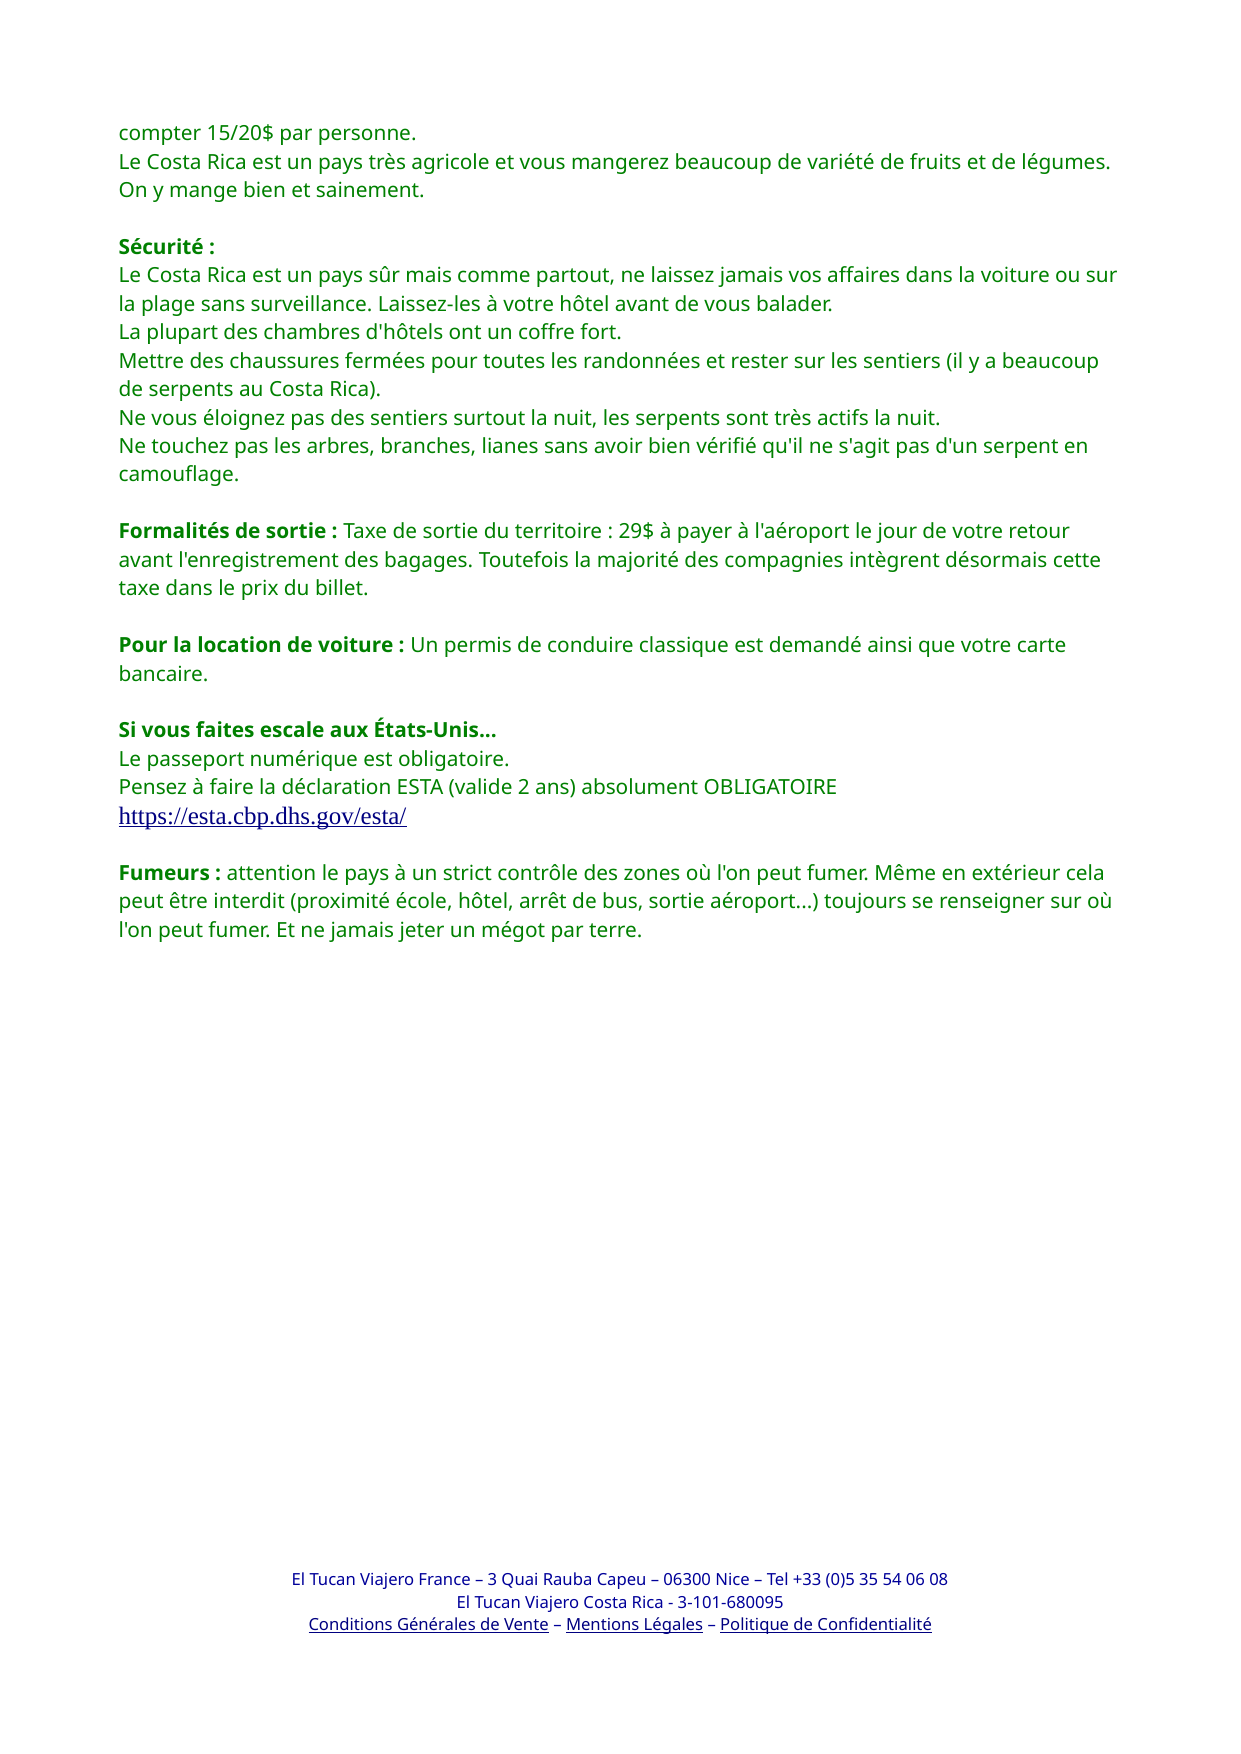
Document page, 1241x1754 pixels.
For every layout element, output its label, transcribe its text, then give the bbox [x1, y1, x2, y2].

text Fumeurs : attention le pays à un strict contrôle des zones où l'on peut fumer. Même en extérieur cela peut être interdit (proximité école, hôtel, arrêt de bus, sortie aéroport...) toujours se renseigner sur où l'on peut fumer. Et ne jamais jeter un mégot par terre. [118, 858, 1122, 943]
text Formalités de sortie : Taxe de sortie du territoire : 29$ à payer à l'aéroport le jour de votre retour avant l'enregistrement des bagages. Toutefois la majorité des compagnies intègrent désormais cette taxe dans le prix du billet. [118, 488, 1122, 602]
text compter 15/20$ par personne. Le Costa Rica est un pays très agricole et vous mangerez beaucoup de variété de fruits et de légumes. On y mange bien et sainement. [118, 118, 1122, 204]
text Si vous faites escale aux États-Unis... [118, 687, 1122, 744]
text Ne touchez pas les arbres, branches, lianes sans avoir bien vérifié qu'il ne s'agit pas d'un serpent en camouflage. [118, 431, 1122, 488]
text Le Costa Rica est un pays sûr mais comme partout, ne laissez jamais vos affaires dans la voiture ou sur la plage sans surveillance. Laissez-les à votre hôtel avant de vous balader. [118, 261, 1122, 317]
text Ne vous éloignez pas des sentiers surtout la nuit, les serpents sont très actifs la nuit. [118, 403, 1122, 431]
text Pour la location de voiture : Un permis de conduire classique est demandé ainsi que votre carte bancaire. [118, 630, 1122, 687]
text Sécurité : [118, 232, 1122, 261]
text La plupart des chambres d'hôtels ont un coffre fort. [118, 317, 1122, 346]
text Mettre des chaussures fermées pour toutes les randonnées et rester sur les sentiers (il y a beaucoup de serpents au Costa Rica). [118, 346, 1122, 403]
text Le passeport numérique est obligatoire. Pensez à faire la déclaration ESTA (valide 2 ans) absolument OBLIGATOIRE https://esta.cbp.dhs.gov/esta/ [118, 744, 1122, 829]
